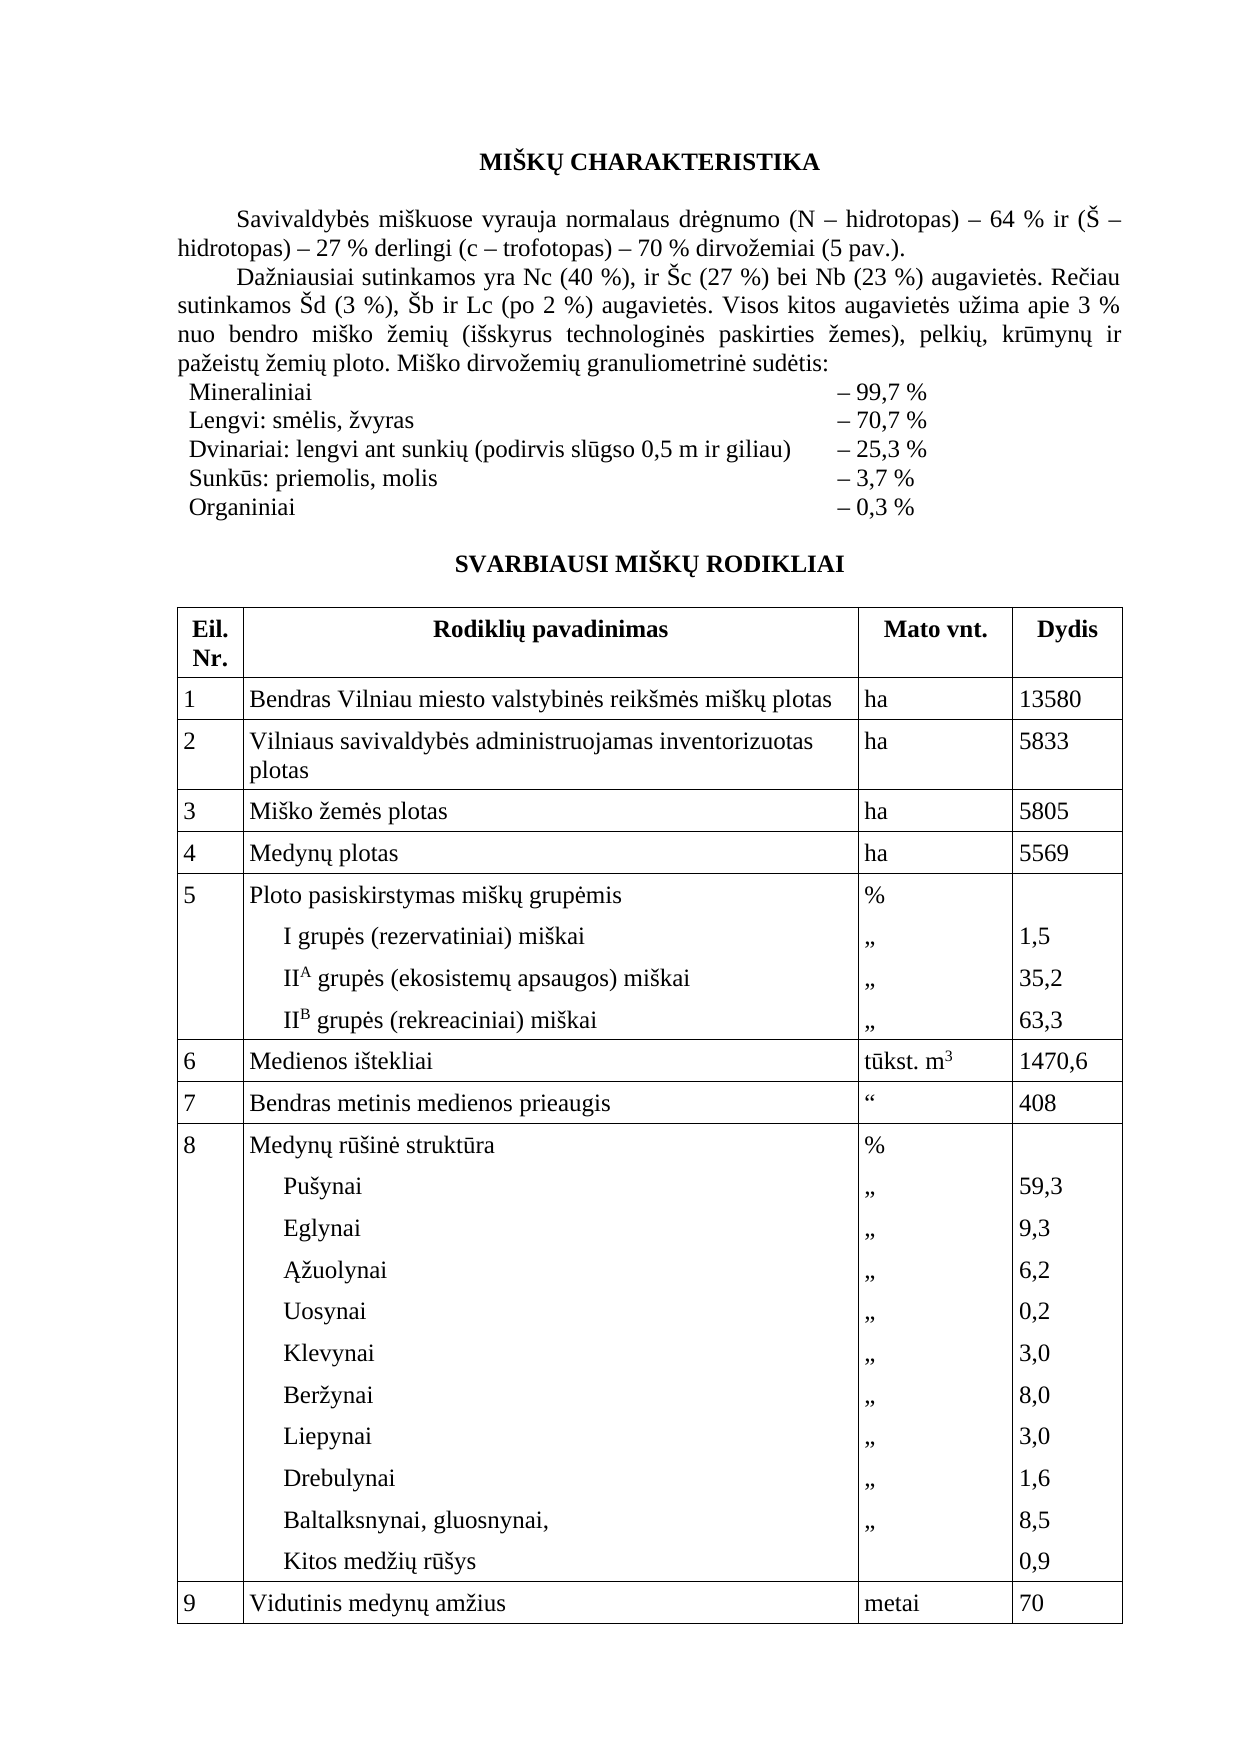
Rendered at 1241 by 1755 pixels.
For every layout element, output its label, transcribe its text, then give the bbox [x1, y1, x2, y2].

table_cell 408 [1013, 1082, 1122, 1123]
table_cell Liepynai [244, 1414, 858, 1456]
table_cell Miško žemės plotas [244, 790, 858, 831]
table_cell – 0,3 % [826, 492, 1122, 521]
table_cell Drebulynai [244, 1456, 858, 1498]
table_cell – 25,3 % [826, 434, 1122, 463]
table_cell 3,0 [1013, 1331, 1122, 1373]
table_header Mineraliniai [177, 377, 826, 406]
table_cell 70 [1013, 1582, 1122, 1623]
table_cell Lengvi: smėlis, žvyras [177, 406, 826, 434]
table_cell I grupės (rezervatiniai) miškai [244, 914, 858, 956]
text MIŠKŲ CHARAKTERISTIKA [177, 147, 1122, 176]
table_header Mato vnt. [859, 608, 1012, 677]
table_cell 5833 [1013, 720, 1122, 789]
table_cell Pušynai [244, 1164, 858, 1206]
table_cell ha [859, 790, 1012, 831]
table_cell „ [859, 1248, 1012, 1289]
table_cell 3 [178, 790, 243, 831]
table_cell 0,9 [1013, 1539, 1122, 1581]
table_header Rodiklių pavadinimas [244, 608, 858, 677]
table_cell Medynų rūšinė struktūra [244, 1124, 858, 1164]
table_cell 1,5 [1013, 914, 1122, 956]
text Savivaldybės miškuose vyrauja normalaus drėgnumo (N – hidrotopas) – 64 % ir (Š – hidrotopas) – 27 % derlingi (c – trofotopas) – 70 % dirvožemiai (5 pav.). [177, 204, 1122, 262]
table_header Dydis [1013, 608, 1122, 677]
table_cell „ [859, 1206, 1012, 1248]
table_cell 9,3 [1013, 1206, 1122, 1248]
table_cell Ąžuolynai [244, 1248, 858, 1289]
text SVARBIAUSI MIŠKŲ RODIKLIAI [177, 549, 1122, 578]
table_cell 5805 [1013, 790, 1122, 831]
table_cell 1470,6 [1013, 1040, 1122, 1081]
table_cell „ [859, 1331, 1012, 1373]
table_cell tūkst. m3 [859, 1040, 1012, 1081]
table_cell „ [859, 1498, 1012, 1539]
text Dažniausiai sutinkamos yra Nc (40 %), ir Šc (27 %) bei Nb (23 %) augavietės. Rečiau sutinkamos Šd (3 %), Šb ir Lc (po 2 %) augavietės. Visos kitos augavietės užima apie 3 % nuo bendro miško žemių (išskyrus technologinės paskirties žemes), pelkių, krūmynų ir pažeistų žemių ploto. Miško dirvožemių granuliometrinė sudėtis: [177, 262, 1122, 377]
table_cell Beržynai [244, 1373, 858, 1414]
table_cell [1013, 874, 1122, 914]
table_cell 0,2 [1013, 1289, 1122, 1331]
table_cell Medynų plotas [244, 832, 858, 873]
table_cell „ [859, 914, 1012, 956]
table_cell Bendras Vilniau miesto valstybinės reikšmės miškų plotas [244, 678, 858, 719]
table_header – 99,7 % [826, 377, 1122, 406]
table_cell metai [859, 1582, 1012, 1623]
table_cell 6,2 [1013, 1248, 1122, 1289]
table_cell Eglynai [244, 1206, 858, 1248]
table_cell IIA grupės (ekosistemų apsaugos) miškai [244, 956, 858, 998]
table_cell Kitos medžių rūšys [244, 1539, 858, 1581]
table_cell 1,6 [1013, 1456, 1122, 1498]
table_cell 7 [178, 1082, 243, 1123]
table_cell IIB grupės (rekreaciniai) miškai [244, 998, 858, 1039]
table_cell % [859, 874, 1012, 914]
table_cell – 70,7 % [826, 406, 1122, 434]
table_cell 9 [178, 1582, 243, 1623]
table_header Eil. Nr. [178, 608, 243, 677]
table_cell „ [859, 998, 1012, 1039]
table_cell Medienos ištekliai [244, 1040, 858, 1081]
table_cell 8,5 [1013, 1498, 1122, 1539]
table_cell „ [859, 1164, 1012, 1206]
table_cell 5 [178, 874, 243, 1039]
table_cell 3,0 [1013, 1414, 1122, 1456]
table_cell % [859, 1124, 1012, 1164]
table_cell 1 [178, 678, 243, 719]
table_cell 2 [178, 720, 243, 789]
table_cell Ploto pasiskirstymas miškų grupėmis [244, 874, 858, 914]
table_cell 5569 [1013, 832, 1122, 873]
table_cell [859, 1539, 1012, 1581]
table_cell Bendras metinis medienos prieaugis [244, 1082, 858, 1123]
table_cell 13580 [1013, 678, 1122, 719]
table_cell Sunkūs: priemolis, molis [177, 463, 826, 492]
table_cell Vidutinis medynų amžius [244, 1582, 858, 1623]
table_cell Baltalksnynai, gluosnynai, [244, 1498, 858, 1539]
table_cell „ [859, 1289, 1012, 1331]
table_cell [1013, 1124, 1122, 1164]
table_cell 35,2 [1013, 956, 1122, 998]
table_cell – 3,7 % [826, 463, 1122, 492]
table_cell Vilniaus savivaldybės administruojamas inventorizuotas plotas [244, 720, 858, 789]
table_cell „ [859, 1373, 1012, 1414]
table_cell ha [859, 832, 1012, 873]
table_cell 8,0 [1013, 1373, 1122, 1414]
table_cell „ [859, 1456, 1012, 1498]
table_cell 59,3 [1013, 1164, 1122, 1206]
table_cell ha [859, 678, 1012, 719]
table_cell ha [859, 720, 1012, 789]
table_cell 8 [178, 1124, 243, 1581]
table_cell Klevynai [244, 1331, 858, 1373]
table_cell Uosynai [244, 1289, 858, 1331]
table_cell „ [859, 1414, 1012, 1456]
table_cell 4 [178, 832, 243, 873]
table_cell Organiniai [177, 492, 826, 521]
table_cell „ [859, 956, 1012, 998]
table_cell “ [859, 1082, 1012, 1123]
table_cell 6 [178, 1040, 243, 1081]
table_cell 63,3 [1013, 998, 1122, 1039]
table_cell Dvinariai: lengvi ant sunkių (podirvis slūgso 0,5 m ir giliau) [177, 434, 826, 463]
